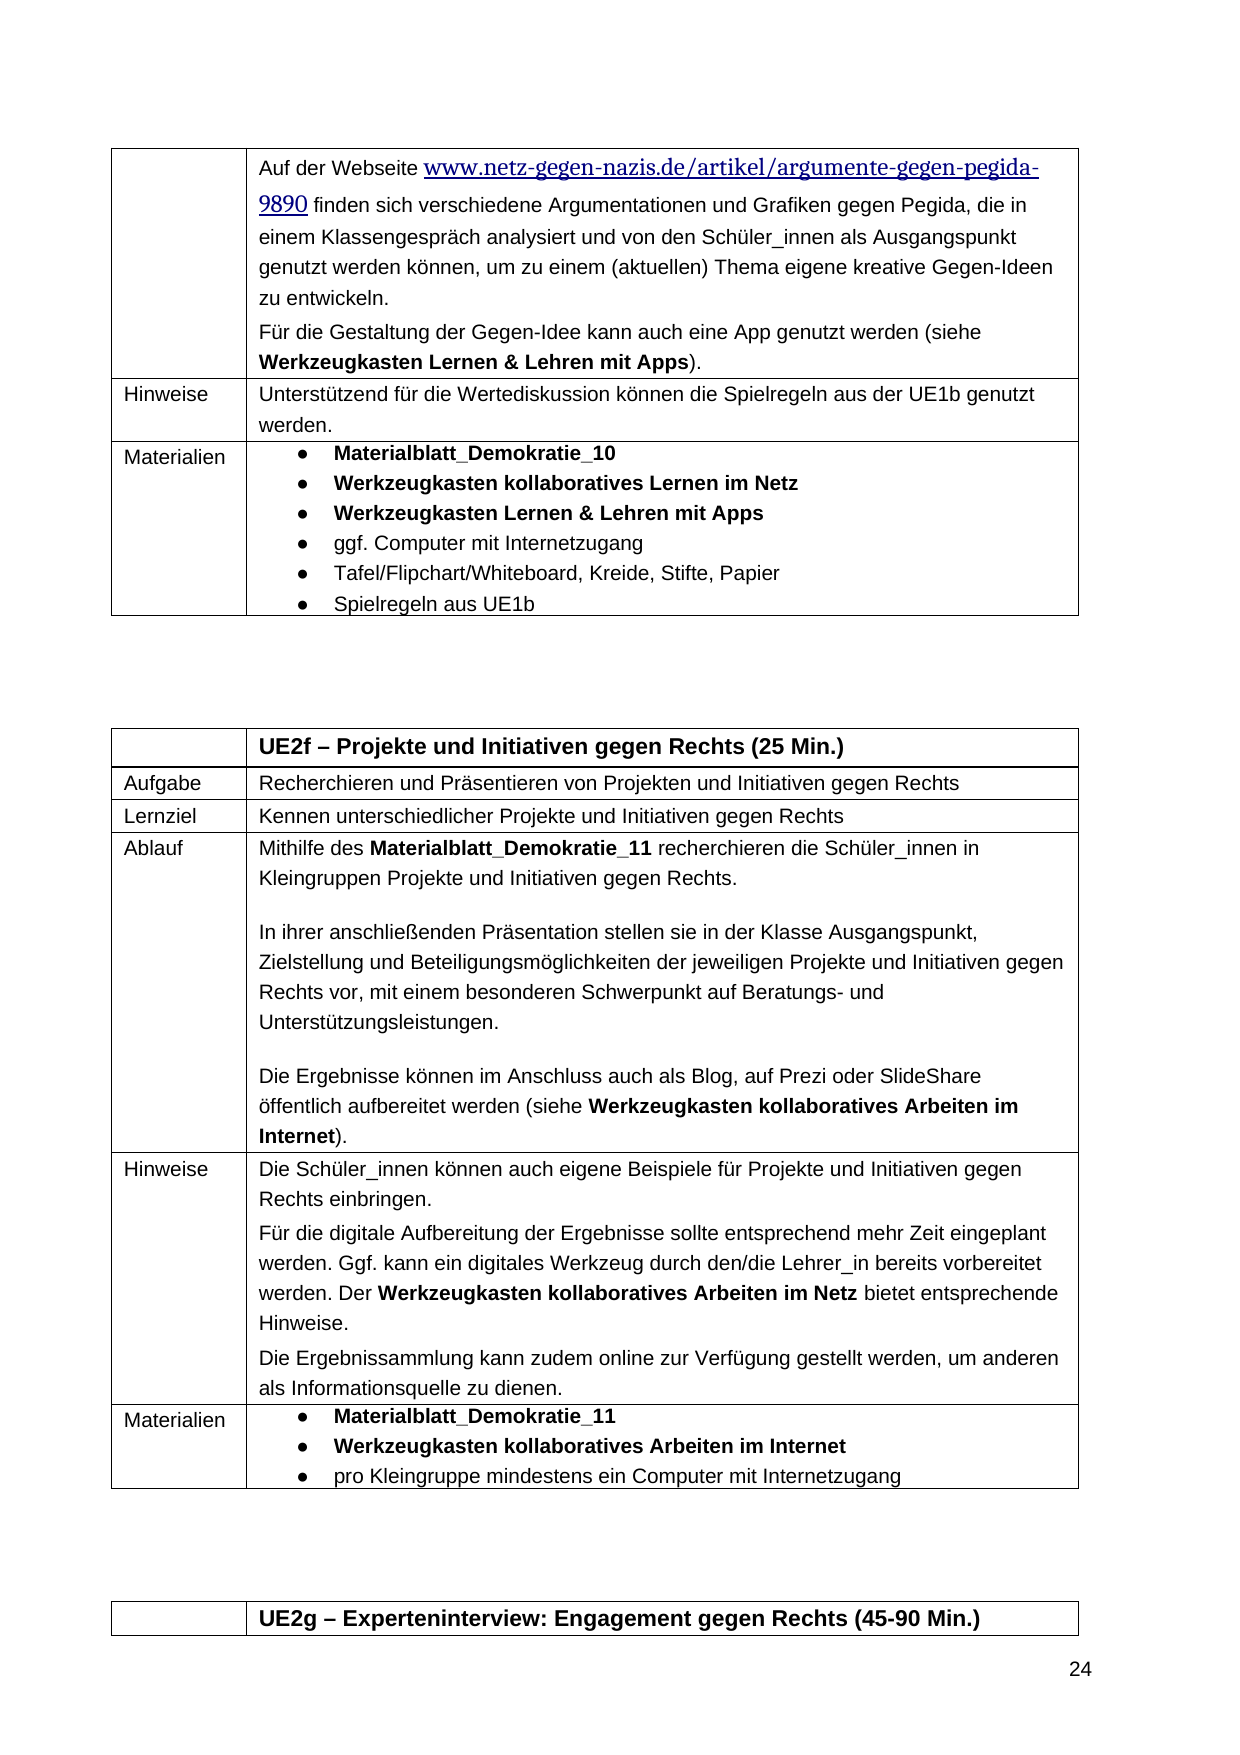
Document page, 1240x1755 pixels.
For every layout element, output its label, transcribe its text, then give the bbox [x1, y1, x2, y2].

table_cell [112, 149, 246, 378]
table_header UE2g – Experteninterview: Engagement gegen Rechts (45-90 Min.) [247, 1602, 1078, 1635]
table_header [112, 1602, 246, 1635]
table_cell Ablauf [112, 833, 246, 1152]
table_cell Materialien [112, 1405, 246, 1488]
table_cell Die Schüler_innen können auch eigene Beispiele für Projekte und Initiativen gegen Rechts einbringen. Für die digitale Aufbereitung der Ergebnisse sollte entsprechend mehr Zeit eingeplant werden. Ggf. kann ein digitales Werkzeug durch den/die Lehrer_in bereits vorbereitet werden. Der Werkzeugkasten kollaboratives Arbeiten im Netz bietet entsprechende Hinweise. Die Ergebnissammlung kann zudem online zur Verfügung gestellt werden, um anderen als Informationsquelle zu dienen. [247, 1153, 1078, 1403]
table_cell Kennen unterschiedlicher Projekte und Initiativen gegen Rechts [247, 800, 1078, 832]
table_cell Materialien [112, 442, 246, 615]
table_cell Mithilfe des Materialblatt_Demokratie_11 recherchieren die Schüler_innen in Kleingruppen Projekte und Initiativen gegen Rechts. In ihrer anschließenden Präsentation stellen sie in der Klasse Ausgangspunkt, Zielstellung und Beteiligungsmöglichkeiten der jeweiligen Projekte und Initiativen gegen Rechts vor, mit einem besonderen Schwerpunkt auf Beratungs- und Unterstützungsleistungen. Die Ergebnisse können im Anschluss auch als Blog, auf Prezi oder SlideShare öffentlich aufbereitet werden (siehe Werkzeugkasten kollaboratives Arbeiten im Internet). [247, 833, 1078, 1152]
table_cell Auf der Webseite www.netz-gegen-nazis.de/artikel/argumente-gegen-pegida-9890 finden sich verschiedene Argumentationen und Grafiken gegen Pegida, die in einem Klassengespräch analysiert und von den Schüler_innen als Ausgangspunkt genutzt werden können, um zu einem (aktuellen) Thema eigene kreative Gegen-Ideen zu entwickeln. Für die Gestaltung der Gegen-Idee kann auch eine App genutzt werden (siehe Werkzeugkasten Lernen & Lehren mit Apps). [247, 149, 1078, 378]
table_cell Materialblatt_Demokratie_11 Werkzeugkasten kollaboratives Arbeiten im Internet pro Kleingruppe mindestens ein Computer mit Internetzugang [247, 1405, 1078, 1488]
table_header UE2f – Projekte und Initiativen gegen Rechts (25 Min.) [247, 729, 1078, 766]
table_cell Recherchieren und Präsentieren von Projekten und Initiativen gegen Rechts [247, 768, 1078, 799]
table_cell Aufgabe [112, 768, 246, 799]
table_header [112, 729, 246, 766]
table_cell Hinweise [112, 1153, 246, 1403]
table_cell Unterstützend für die Wertediskussion können die Spielregeln aus der UE1b genutzt werden. [247, 379, 1078, 441]
table_cell Materialblatt_Demokratie_10 Werkzeugkasten kollaboratives Lernen im Netz Werkzeugkasten Lernen & Lehren mit Apps ggf. Computer mit Internetzugang Tafel/Flipchart/Whiteboard, Kreide, Stifte, Papier Spielregeln aus UE1b [247, 442, 1078, 615]
table_cell Hinweise [112, 379, 246, 441]
table_cell Lernziel [112, 800, 246, 832]
